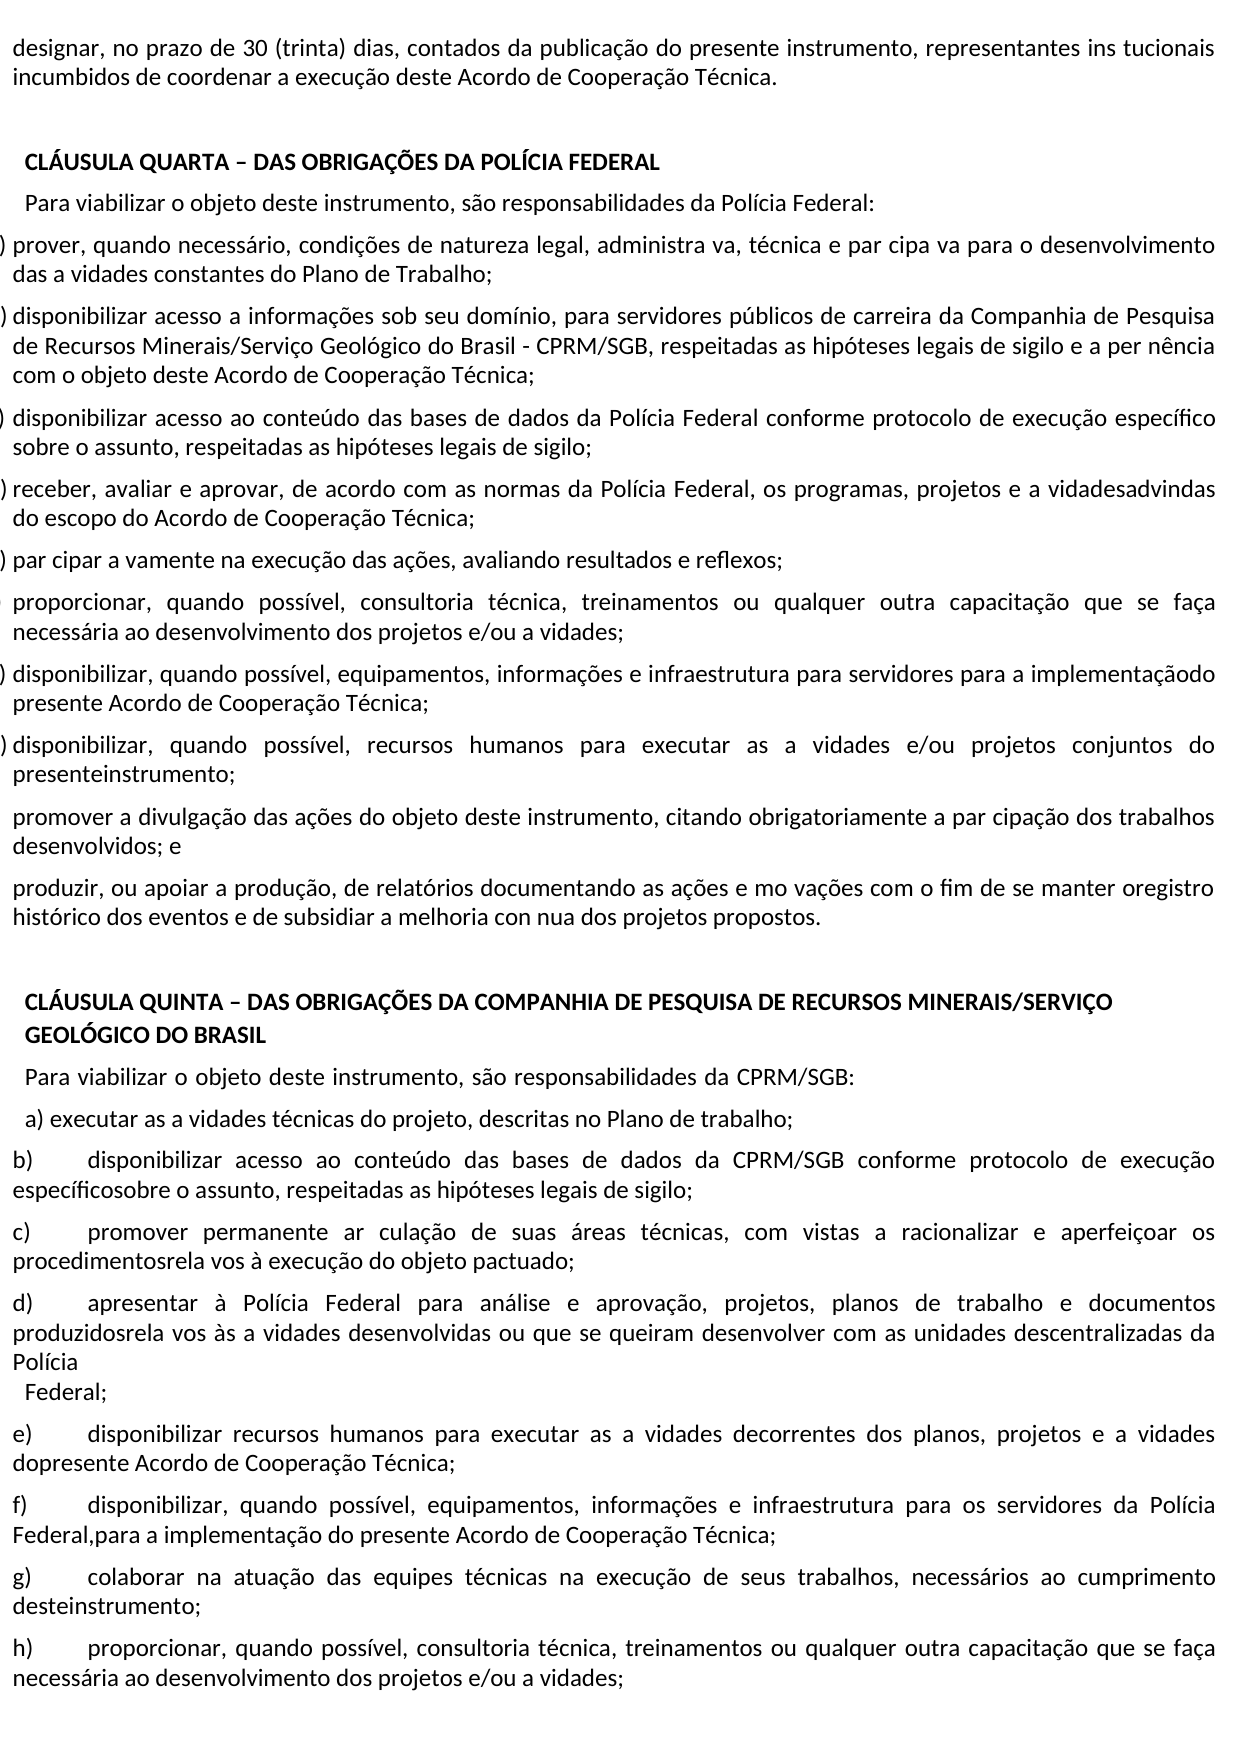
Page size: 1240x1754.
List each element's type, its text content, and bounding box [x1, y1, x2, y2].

list apresentar à Polícia Federal para análise e aprovação, projetos, planos de trabalho e documentos produzidosrela vos às a vidades desenvolvidas ou que se queiram desenvolver com as unidades descentralizadas da Polícia [12, 1288, 1217, 1377]
list disponibilizar, quando possível, recursos humanos para executar as a vidades e/ou projetos conjuntos do presenteinstrumento; [0, 730, 1217, 789]
list promover permanente ar culação de suas áreas técnicas, com vistas a racionalizar e aperfeiçoar os procedimentosrela vos à execução do objeto pactuado; [12, 1216, 1217, 1276]
list disponibilizar, quando possível, equipamentos, informações e infraestrutura para servidores para a implementaçãodo presente Acordo de Cooperação Técnica; [0, 658, 1217, 718]
list promover a divulgação das ações do objeto deste instrumento, citando obrigatoriamente a par cipação dos trabalhos desenvolvidos; e [0, 801, 1217, 861]
subtitle CLÁUSULA QUARTA – DAS OBRIGAÇÕES DA POLÍCIA FEDERAL [24, 146, 1228, 176]
list proporcionar, quando possível, consultoria técnica, treinamentos ou qualquer outra capacitação que se faça necessária ao desenvolvimento dos projetos e/ou a vidades; [0, 587, 1217, 646]
list disponibilizar acesso ao conteúdo das bases de dados da CPRM/SGB conforme protocolo de execução específicosobre o assunto, respeitadas as hipóteses legais de sigilo; [12, 1145, 1217, 1204]
list disponibilizar recursos humanos para executar as a vidades decorrentes dos planos, projetos e a vidades dopresente Acordo de Cooperação Técnica; [12, 1419, 1217, 1478]
text Para viabilizar o objeto deste instrumento, são responsabilidades da CPRM/SGB: a) executar as a vidades técnicas do projeto, descritas no Plano de trabalho; [24, 1061, 856, 1133]
list colaborar na atuação das equipes técnicas na execução de seus trabalhos, necessários ao cumprimento desteinstrumento; [12, 1562, 1217, 1621]
list prover, quando necessário, condições de natureza legal, administra va, técnica e par cipa va para o desenvolvimento das a vidades constantes do Plano de Trabalho; [0, 230, 1217, 289]
list par cipar a vamente na execução das ações, avaliando resultados e reflexos; [0, 545, 1217, 575]
list disponibilizar acesso a informações sob seu domínio, para servidores públicos de carreira da Companhia de Pesquisa de Recursos Minerais/Serviço Geológico do Brasil - CPRM/SGB, respeitadas as hipóteses legais de sigilo e a per nência com o objeto deste Acordo de Cooperação Técnica; [0, 301, 1217, 390]
list proporcionar, quando possível, consultoria técnica, treinamentos ou qualquer outra capacitação que se faça necessária ao desenvolvimento dos projetos e/ou a vidades; [12, 1633, 1217, 1692]
text Federal; [24, 1377, 1217, 1406]
list receber, avaliar e aprovar, de acordo com as normas da Polícia Federal, os programas, projetos e a vidadesadvindas do escopo do Acordo de Cooperação Técnica; [0, 474, 1217, 533]
list designar, no prazo de 30 (trinta) dias, contados da publicação do presente instrumento, representantes ins tucionais incumbidos de coordenar a execução deste Acordo de Cooperação Técnica. [0, 33, 1217, 92]
list disponibilizar acesso ao conteúdo das bases de dados da Polícia Federal conforme protocolo de execução específico sobre o assunto, respeitadas as hipóteses legais de sigilo; [0, 402, 1217, 462]
list disponibilizar, quando possível, equipamentos, informações e infraestrutura para os servidores da Polícia Federal,para a implementação do presente Acordo de Cooperação Técnica; [12, 1490, 1217, 1549]
list produzir, ou apoiar a produção, de relatórios documentando as ações e mo vações com o fim de se manter oregistro histórico dos eventos e de subsidiar a melhoria con nua dos projetos propostos. [0, 873, 1217, 932]
subtitle CLÁUSULA QUINTA – DAS OBRIGAÇÕES DA COMPANHIA DE PESQUISA DE RECURSOS MINERAIS/SERVIÇO GEOLÓGICO DO BRASIL [24, 986, 1228, 1049]
text Para viabilizar o objeto deste instrumento, são responsabilidades da Polícia Federal: [24, 188, 1217, 217]
